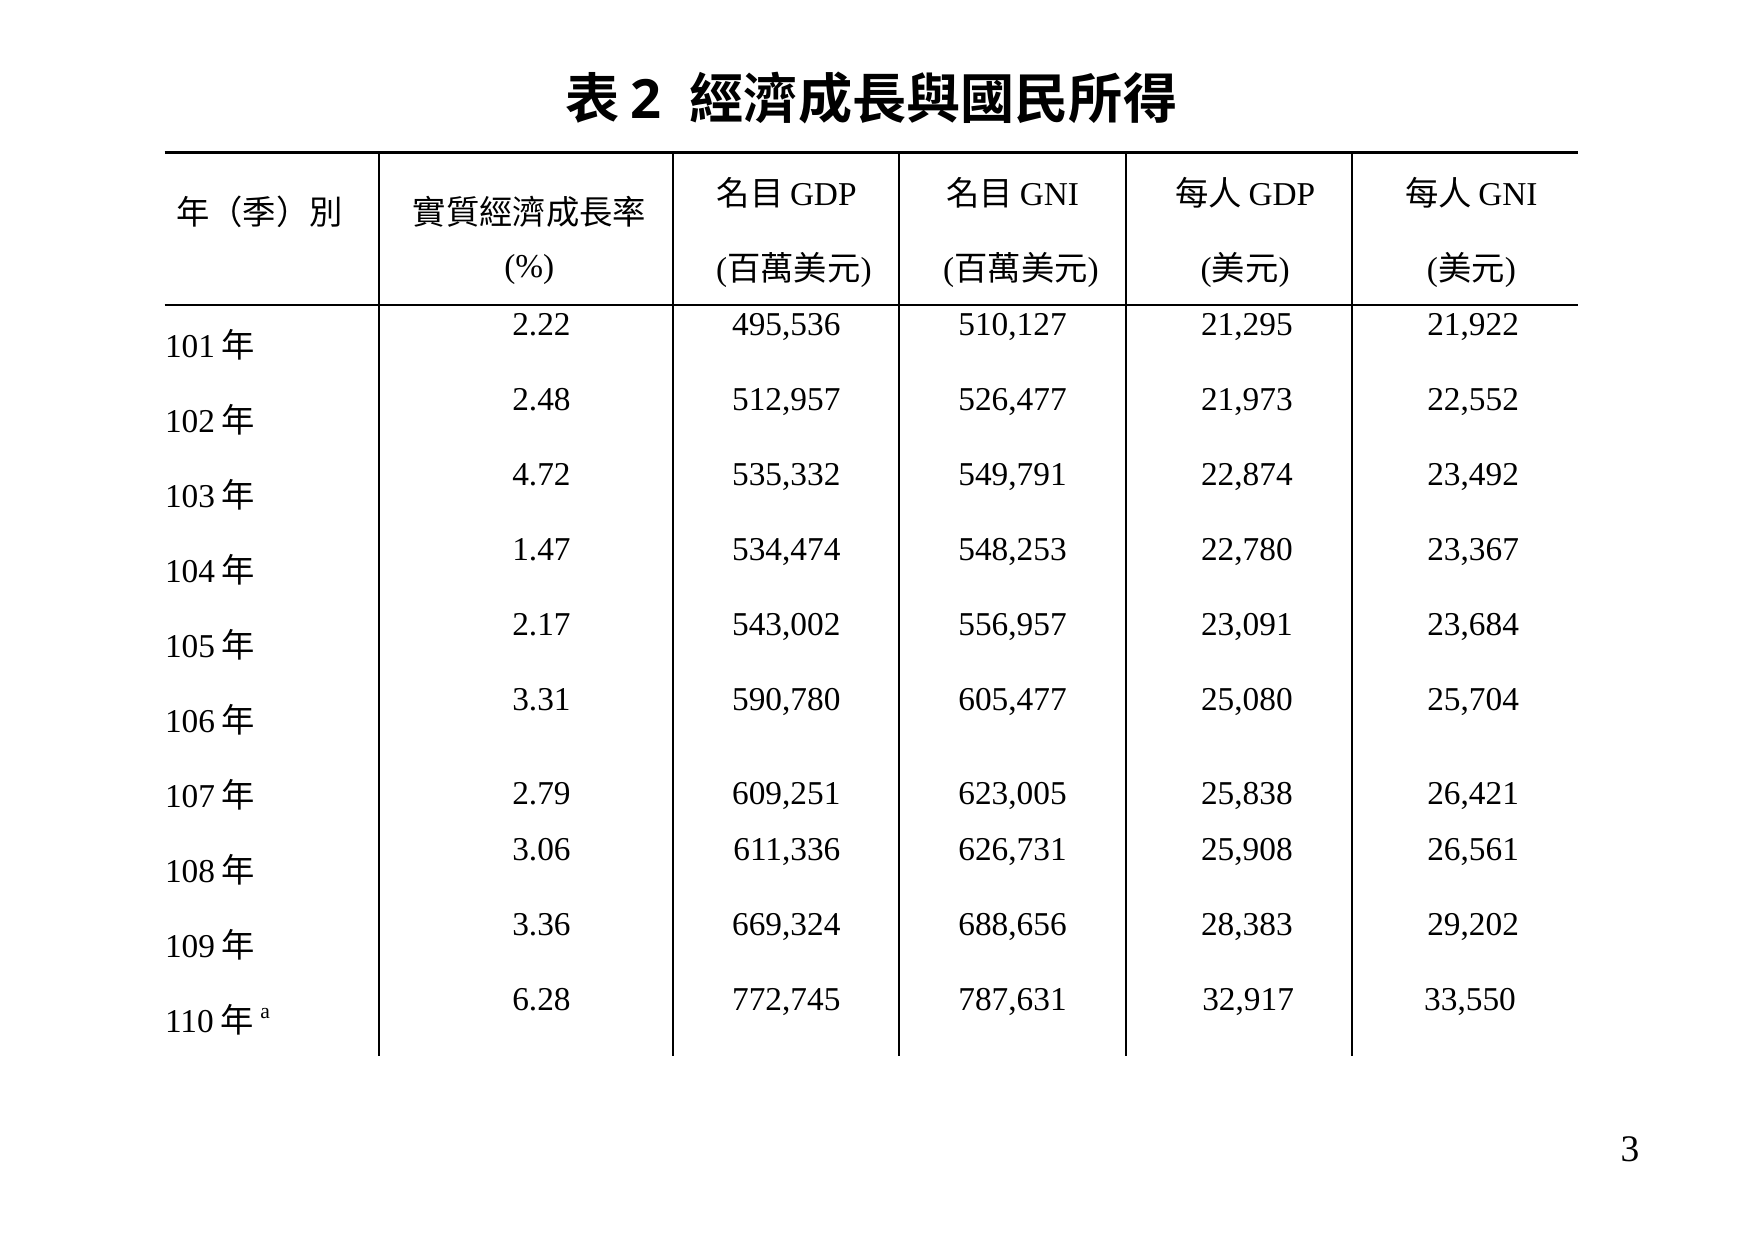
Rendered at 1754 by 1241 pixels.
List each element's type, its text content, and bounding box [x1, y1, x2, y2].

table_cell 25,080 [1127, 681, 1351, 756]
table_cell 626,731 [900, 831, 1125, 906]
table_cell 102年 [165, 381, 378, 456]
table_cell 605,477 [900, 681, 1125, 756]
table_cell 549,791 [900, 456, 1125, 531]
table_cell 556,957 [900, 606, 1125, 681]
table_header 每人GDP (美元) [1127, 154, 1351, 303]
table_cell 534,474 [674, 531, 898, 606]
table_cell 23,367 [1353, 531, 1578, 606]
table_cell 106年 [165, 681, 378, 756]
table_cell 103年 [165, 456, 378, 531]
table_cell 543,002 [674, 606, 898, 681]
table_cell 107年 [165, 756, 378, 831]
table_cell 590,780 [674, 681, 898, 756]
table_cell 535,332 [674, 456, 898, 531]
table_cell 22,874 [1127, 456, 1351, 531]
table_cell 1.47 [380, 531, 672, 606]
table_cell 623,005 [900, 756, 1125, 831]
table_cell 495,536 [674, 306, 898, 381]
table_cell 526,477 [900, 381, 1125, 456]
table_cell 2.79 [380, 756, 672, 831]
table_cell 25,838 [1127, 756, 1351, 831]
table_cell 510,127 [900, 306, 1125, 381]
table_cell 23,684 [1353, 606, 1578, 681]
table_cell 2.48 [380, 381, 672, 456]
table_cell 3.06 [380, 831, 672, 906]
table_cell 26,421 [1353, 756, 1578, 831]
table_cell 611,336 [674, 831, 898, 906]
table_cell 104年 [165, 531, 378, 606]
table_cell 105年 [165, 606, 378, 681]
table_cell 109年 [165, 906, 378, 981]
subtitle 表2 經濟成長與國民所得 [103, 39, 1639, 151]
table_cell 2.22 [380, 306, 672, 381]
table_cell 512,957 [674, 381, 898, 456]
table_cell 669,324 [674, 906, 898, 981]
table_cell 22,552 [1353, 381, 1578, 456]
table_cell 23,091 [1127, 606, 1351, 681]
table_cell 110年a [165, 981, 378, 1056]
table_cell 609,251 [674, 756, 898, 831]
table_cell 772,745 [674, 981, 898, 1056]
table_cell 23,492 [1353, 456, 1578, 531]
table_cell 33,550 [1353, 981, 1578, 1056]
table_header 年（季）別 [165, 154, 378, 303]
table_header 名目GDP (百萬美元) [674, 154, 898, 303]
table_header 每人GNI (美元) [1353, 154, 1578, 303]
table_cell 688,656 [900, 906, 1125, 981]
table_cell 3.36 [380, 906, 672, 981]
table_cell 25,908 [1127, 831, 1351, 906]
table_cell 21,922 [1353, 306, 1578, 381]
table_cell 6.28 [380, 981, 672, 1056]
table_cell 787,631 [900, 981, 1125, 1056]
table_cell 21,295 [1127, 306, 1351, 381]
table_header 名目GNI (百萬美元) [900, 154, 1125, 303]
table_cell 4.72 [380, 456, 672, 531]
table_header 實質經濟成長率(%) [380, 154, 672, 303]
table_cell 2.17 [380, 606, 672, 681]
table_cell 21,973 [1127, 381, 1351, 456]
table_cell 28,383 [1127, 906, 1351, 981]
table_cell 108年 [165, 831, 378, 906]
table_cell 25,704 [1353, 681, 1578, 756]
table_cell 101年 [165, 306, 378, 381]
table_cell 32,917 [1127, 981, 1351, 1056]
table_cell 29,202 [1353, 906, 1578, 981]
table_cell 3.31 [380, 681, 672, 756]
table_cell 22,780 [1127, 531, 1351, 606]
table_cell 26,561 [1353, 831, 1578, 906]
table_cell 548,253 [900, 531, 1125, 606]
